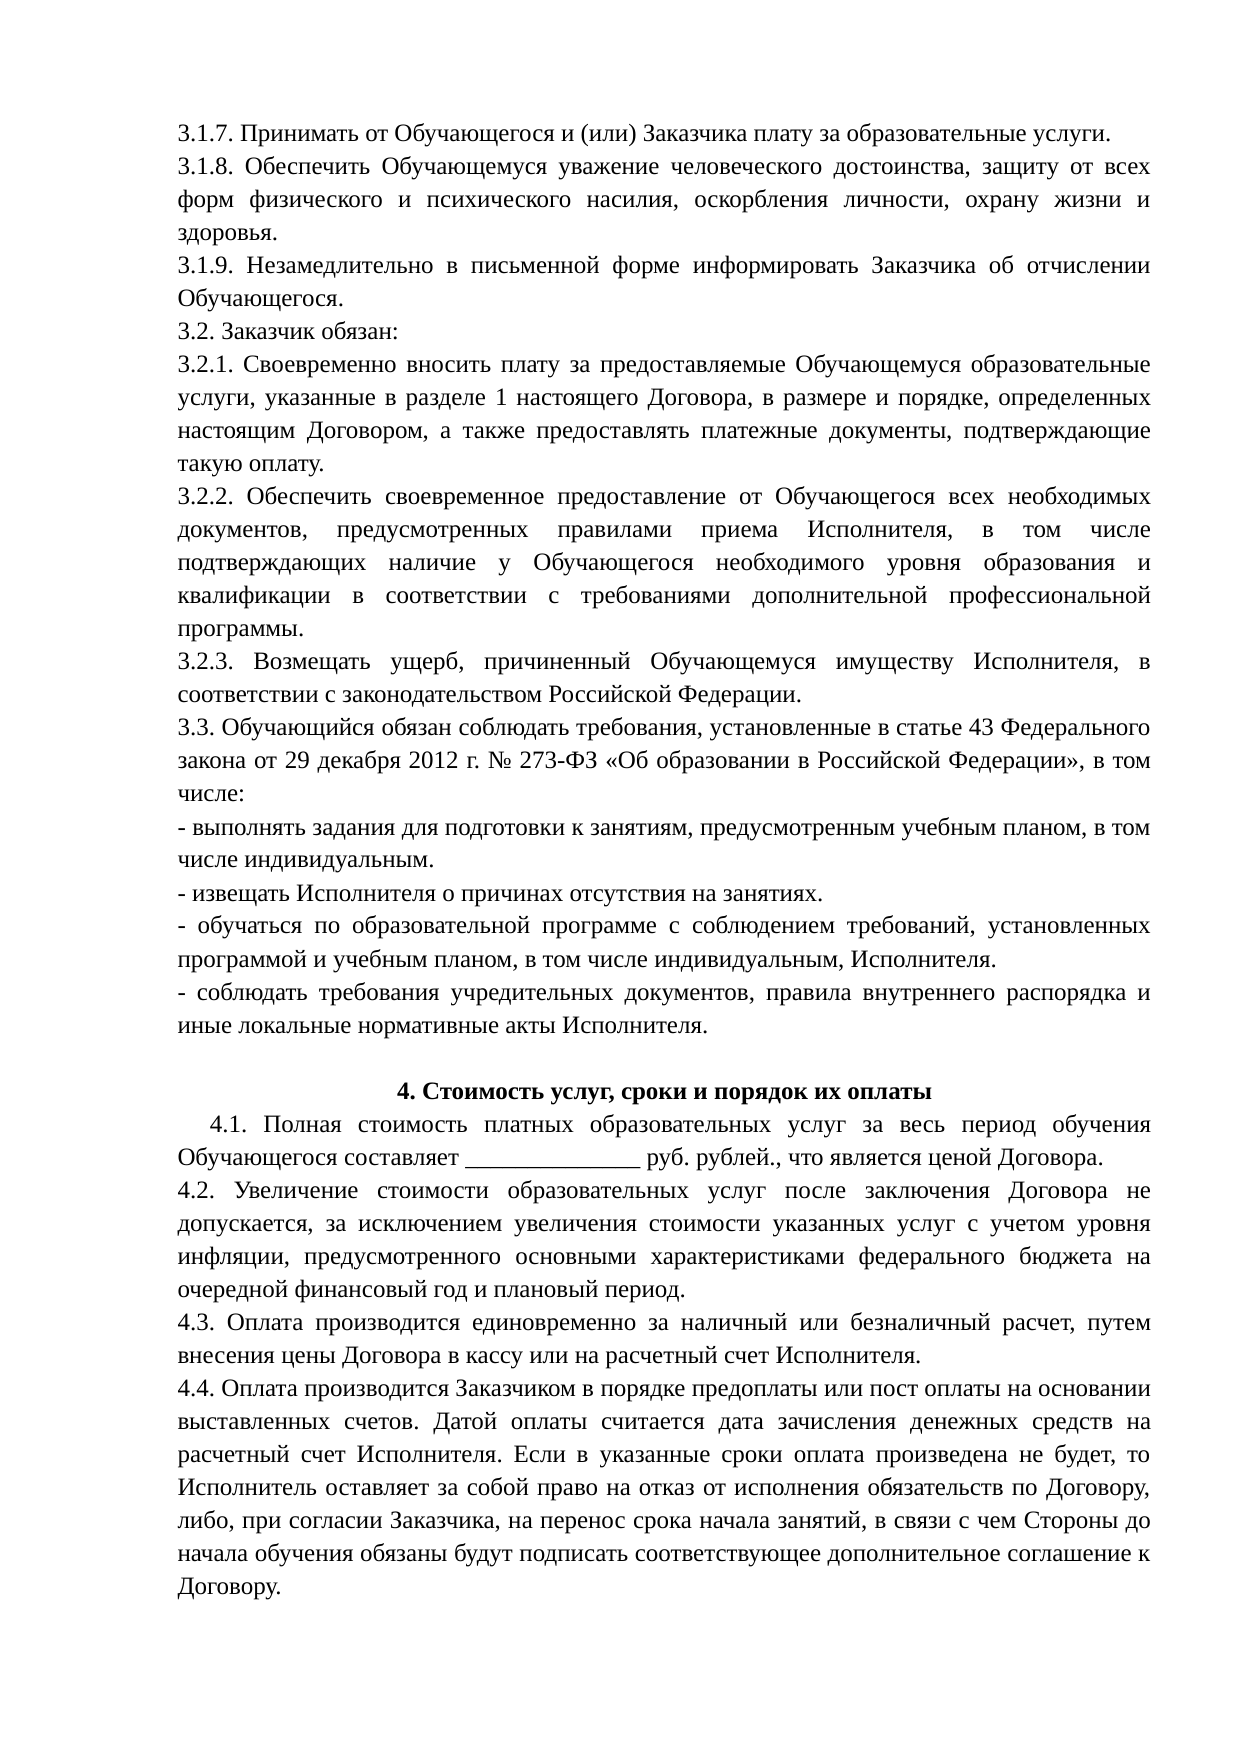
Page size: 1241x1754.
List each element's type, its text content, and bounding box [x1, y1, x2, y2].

text 3.2.1. Своевременно вносить плату за предоставляемые Обучающемуся образовательные услуги, указанные в разделе 1 настоящего Договора, в размере и порядке, определенных настоящим Договором, а также предоставлять платежные документы, подтверждающие такую оплату. [177, 349, 1152, 477]
text - выполнять задания для подготовки к занятиям, предусмотренным учебным планом, в том числе индивидуальным. [177, 812, 1152, 873]
text 3.2. Заказчик обязан: [177, 316, 1152, 345]
text 3.1.9. Незамедлительно в письменной форме информировать Заказчика об отчислении Обучающегося. [177, 250, 1152, 312]
text 3.1.8. Обеспечить Обучающемуся уважение человеческого достоинства, защиту от всех форм физического и психического насилия, оскорбления личности, охрану жизни и здоровья. [177, 151, 1152, 246]
text 4. Стоимость услуг, сроки и порядок их оплаты [177, 1076, 1152, 1104]
text 4.1. Полная стоимость платных образовательных услуг за весь период обучения Обучающегося составляет ______________ руб. рублей., что является ценой Договора. [177, 1109, 1152, 1171]
text - обучаться по образовательной программе с соблюдением требований, установленных программой и учебным планом, в том числе индивидуальным, Исполнителя. [177, 911, 1152, 972]
text 4.2. Увеличение стоимости образовательных услуг после заключения Договора не допускается, за исключением увеличения стоимости указанных услуг с учетом уровня инфляции, предусмотренного основными характеристиками федерального бюджета на очередной финансовый год и плановый период. [177, 1175, 1152, 1303]
text 3.1.7. Принимать от Обучающегося и (или) Заказчика плату за образовательные услуги. [177, 118, 1152, 147]
text 3.3. Обучающийся обязан соблюдать требования, установленные в статье 43 Федерального закона от 29 декабря 2012 г. № 273-ФЗ «Об образовании в Российской Федерации», в том числе: [177, 712, 1152, 807]
text 3.2.3. Возмещать ущерб, причиненный Обучающемуся имуществу Исполнителя, в соответствии с законодательством Российской Федерации. [177, 646, 1152, 708]
text - соблюдать требования учредительных документов, правила внутреннего распорядка и иные локальные нормативные акты Исполнителя. [177, 977, 1152, 1038]
text 4.3. Оплата производится единовременно за наличный или безналичный расчет, путем внесения цены Договора в кассу или на расчетный счет Исполнителя. [177, 1307, 1152, 1369]
text 3.2.2. Обеспечить своевременное предоставление от Обучающегося всех необходимых документов, предусмотренных правилами приема Исполнителя, в том числе подтверждающих наличие у Обучающегося необходимого уровня образования и квалификации в соответствии с требованиями дополнительной профессиональной программы. [177, 481, 1152, 642]
text - извещать Исполнителя о причинах отсутствия на занятиях. [177, 878, 1152, 906]
text 4.4. Оплата производится Заказчиком в порядке предоплаты или пост оплаты на основании выставленных счетов. Датой оплаты считается дата зачисления денежных средств на расчетный счет Исполнителя. Если в указанные сроки оплата произведена не будет, то Исполнитель оставляет за собой право на отказ от исполнения обязательств по Договору, либо, при согласии Заказчика, на перенос срока начала занятий, в связи с чем Стороны до начала обучения обязаны будут подписать соответствующее дополнительное соглашение к Договору. [177, 1373, 1152, 1600]
